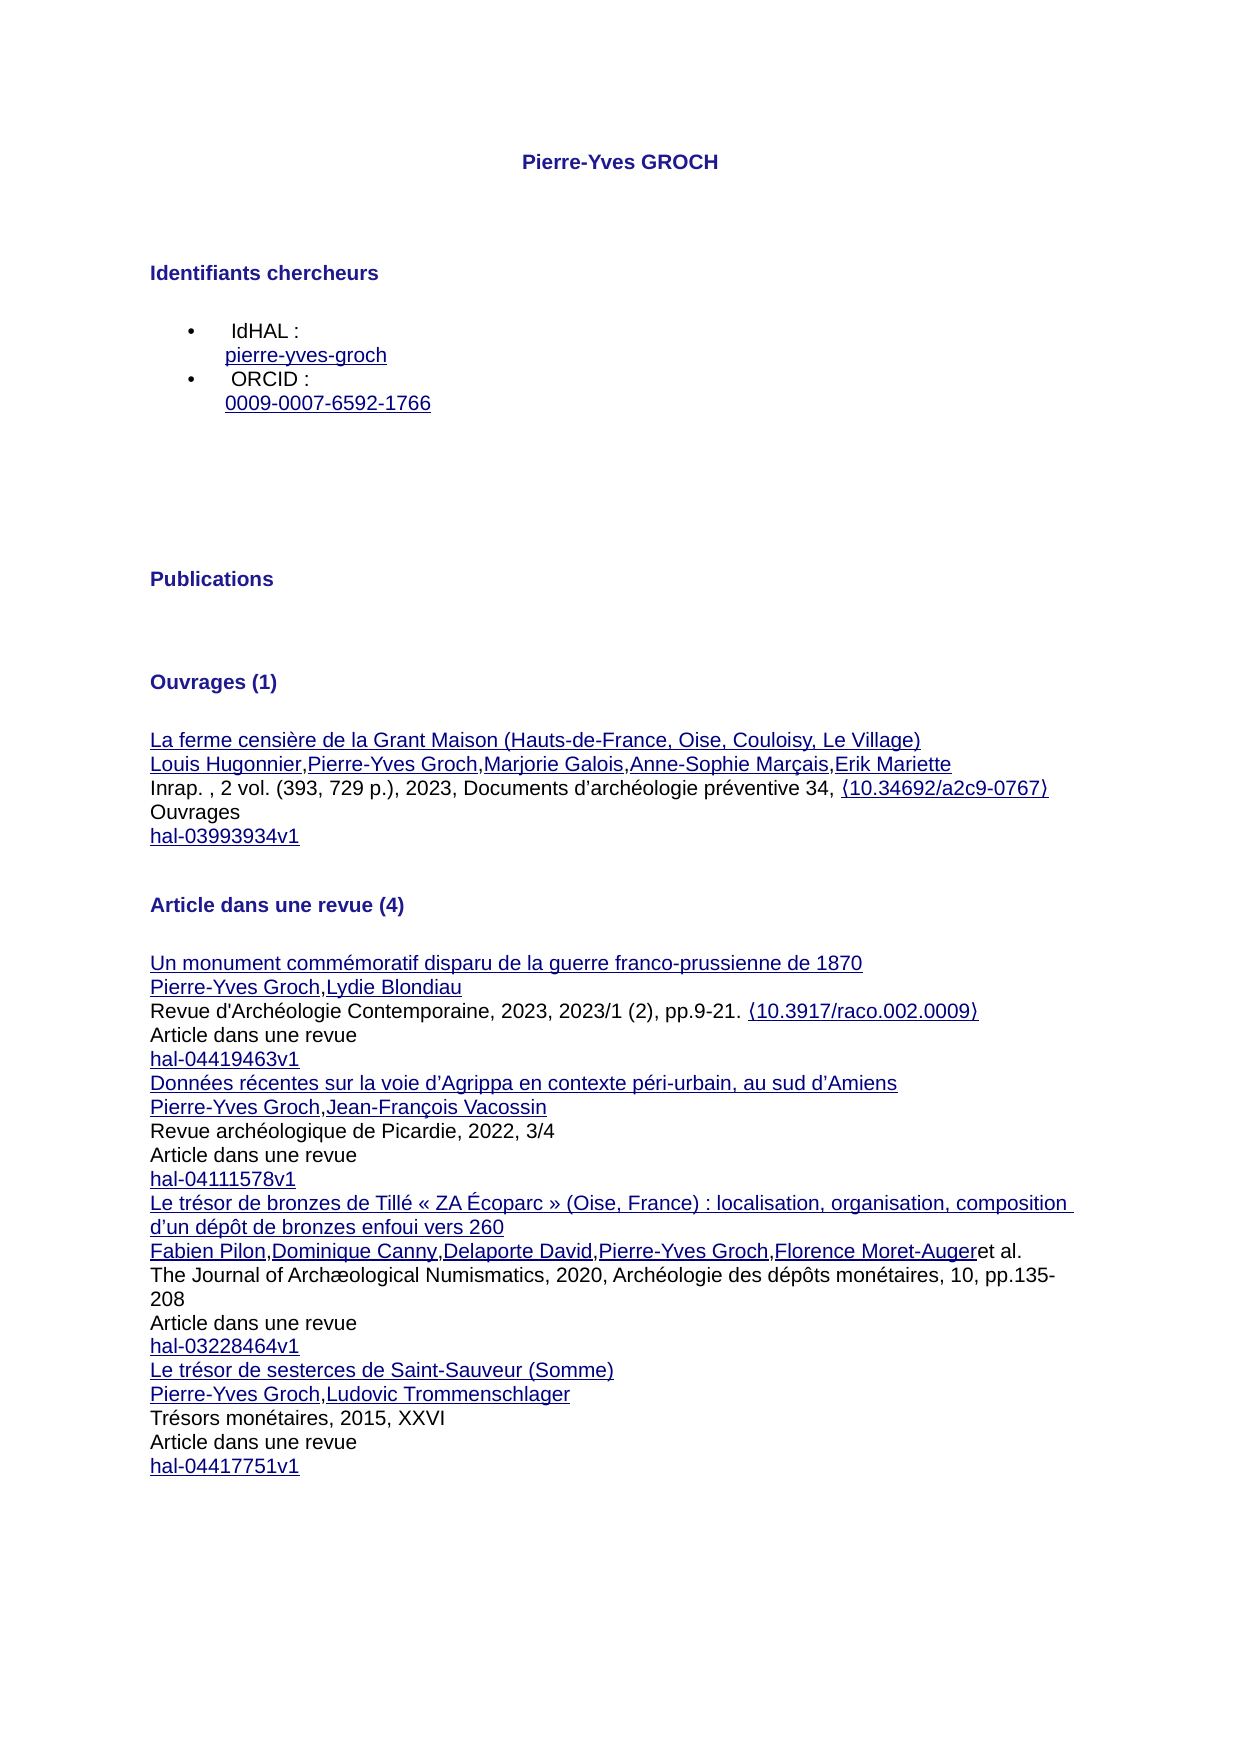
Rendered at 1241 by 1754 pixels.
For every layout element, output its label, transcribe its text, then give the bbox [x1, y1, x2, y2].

list ORCID : [187, 367, 1090, 391]
list IdHAL : [187, 319, 1090, 343]
table_cell Le trésor de bronzes de Tillé « ZA Écoparc » (Oise, France) : localisation, organisation, composition d’un dépôt de bronzes enfoui vers 260 Fabien Pilon,Dominique Canny,Delaporte David,Pierre-Yves Groch,Florence Moret-Augeret al. The Journal of Archæological Numismatics, 2020, Archéologie des dépôts monétaires, 10, pp.135-208 Article dans une revue hal-03228464v1 [150, 1191, 1090, 1358]
table_header Un monument commémoratif disparu de la guerre franco-prussienne de 1870 Pierre-Yves Groch,Lydie Blondiau Revue d'Archéologie Contemporaine, 2023, 2023/1 (2), pp.9-21. ⟨10.3917/raco.002.0009⟩ Article dans une revue hal-04419463v1 [150, 951, 1090, 1071]
table_cell Le trésor de sesterces de Saint-Sauveur (Somme) Pierre-Yves Groch,Ludovic Trommenschlager Trésors monétaires, 2015, XXVI Article dans une revue hal-04417751v1 [150, 1358, 1090, 1478]
table_cell Données récentes sur la voie d’Agrippa en contexte péri-urbain, au sud d’Amiens Pierre-Yves Groch,Jean-François Vacossin Revue archéologique de Picardie, 2022, 3/4 Article dans une revue hal-04111578v1 [150, 1071, 1090, 1191]
table_header La ferme censière de la Grant Maison (Hauts-de-France, Oise, Couloisy, Le Village) Louis Hugonnier,Pierre-Yves Groch,Marjorie Galois,Anne-Sophie Marçais,Erik Mariette Inrap. , 2 vol. (393, 729 p.), 2023, Documents d’archéologie préventive 34, ⟨10.34692/a2c9-0767⟩ Ouvrages hal-03993934v1 [150, 728, 1090, 848]
subtitle Article dans une revue (4) [150, 893, 1090, 917]
subtitle Pierre-Yves GROCH [150, 150, 1090, 174]
subtitle Identifiants chercheurs [150, 260, 1090, 284]
list 0009-0007-6592-1766 [187, 391, 1090, 414]
subtitle Ouvrages (1) [150, 670, 1090, 694]
subtitle Publications [150, 567, 1090, 591]
list pierre-yves-groch [187, 343, 1090, 367]
